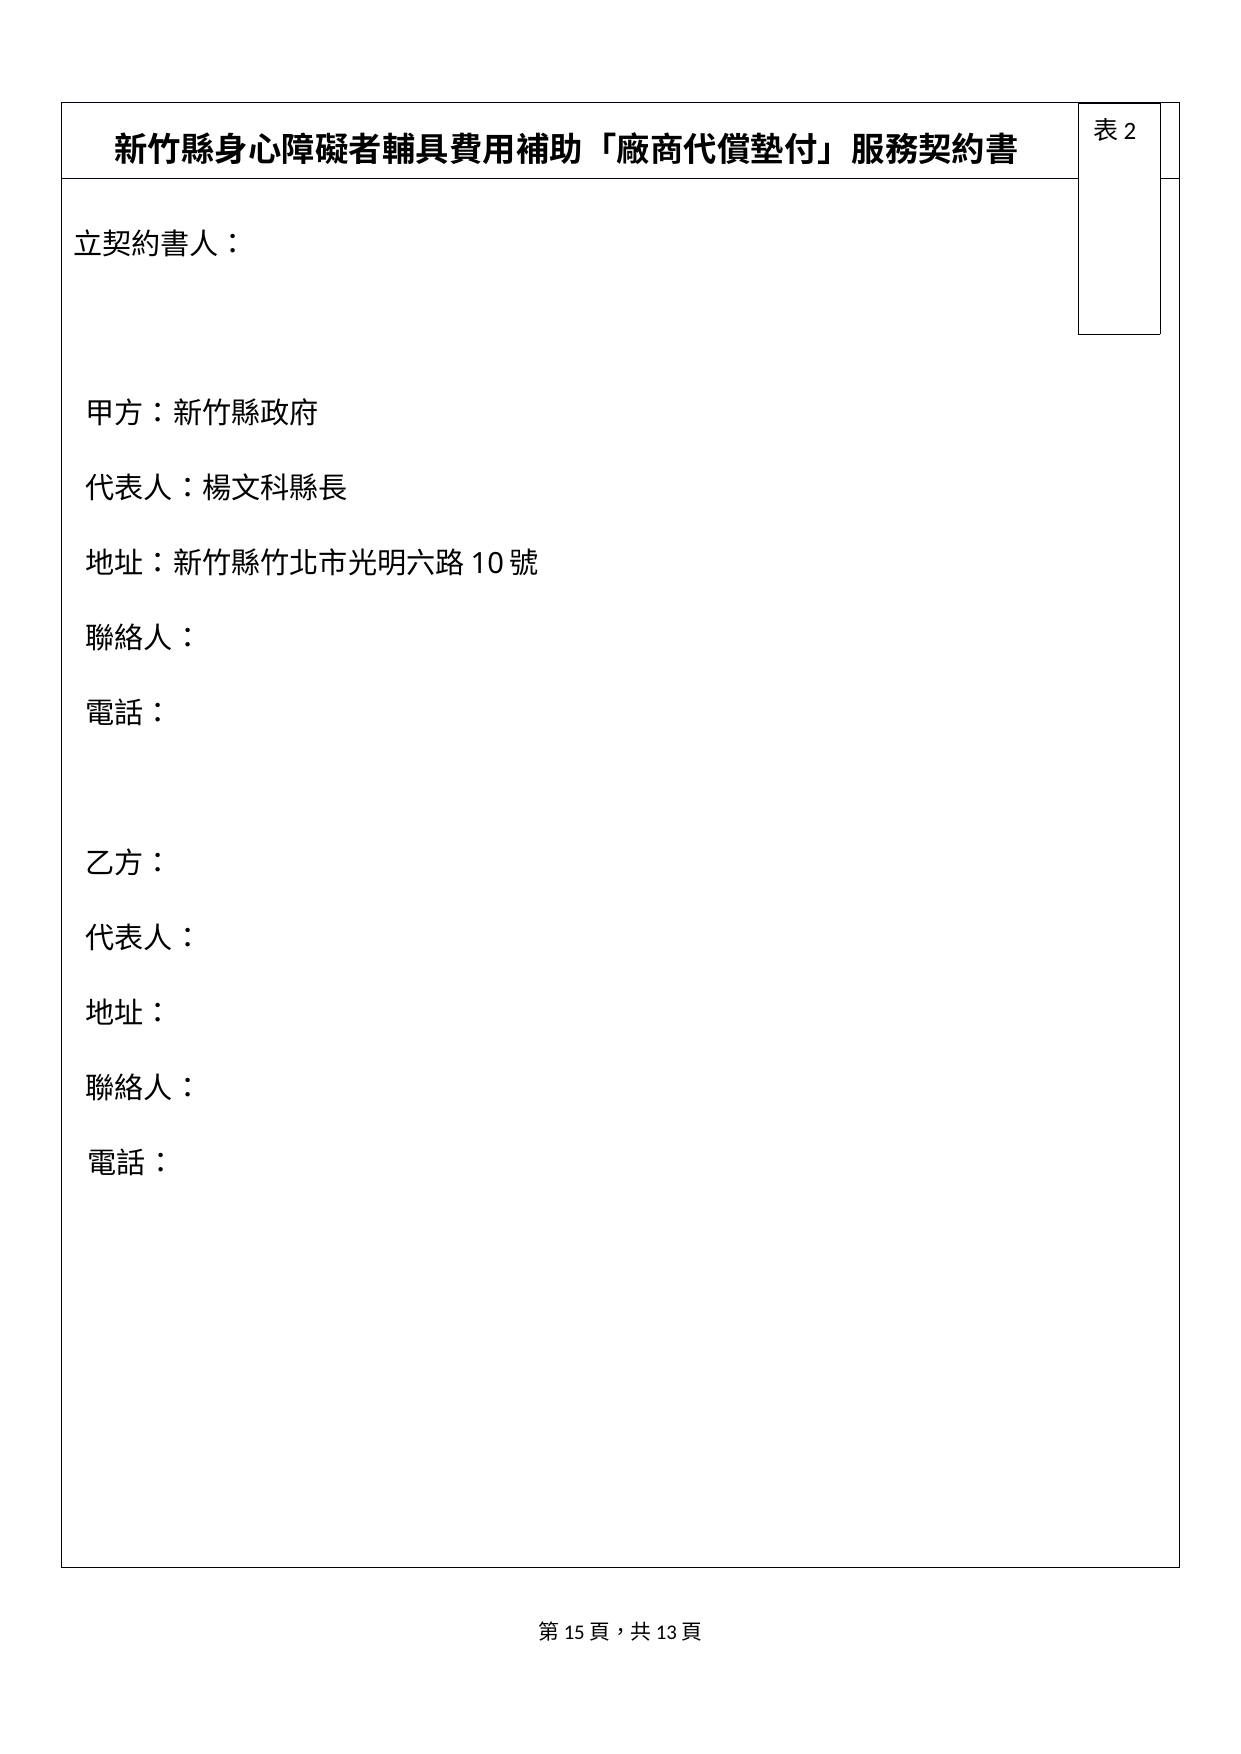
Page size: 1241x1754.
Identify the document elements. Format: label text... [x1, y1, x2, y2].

table_header 新竹縣身心障礙者輔具費用補助「廠商代償墊付」服務契約書 [62, 103, 1078, 178]
table_header [1161, 103, 1179, 178]
table_cell 立契約書人： 甲方：新竹縣政府 代表人：楊文科縣長 地址：新竹縣竹北市光明六路10號 聯絡人： 電話： 乙方： 代表人： 地址： 聯絡人： 電話： [62, 179, 1179, 1567]
